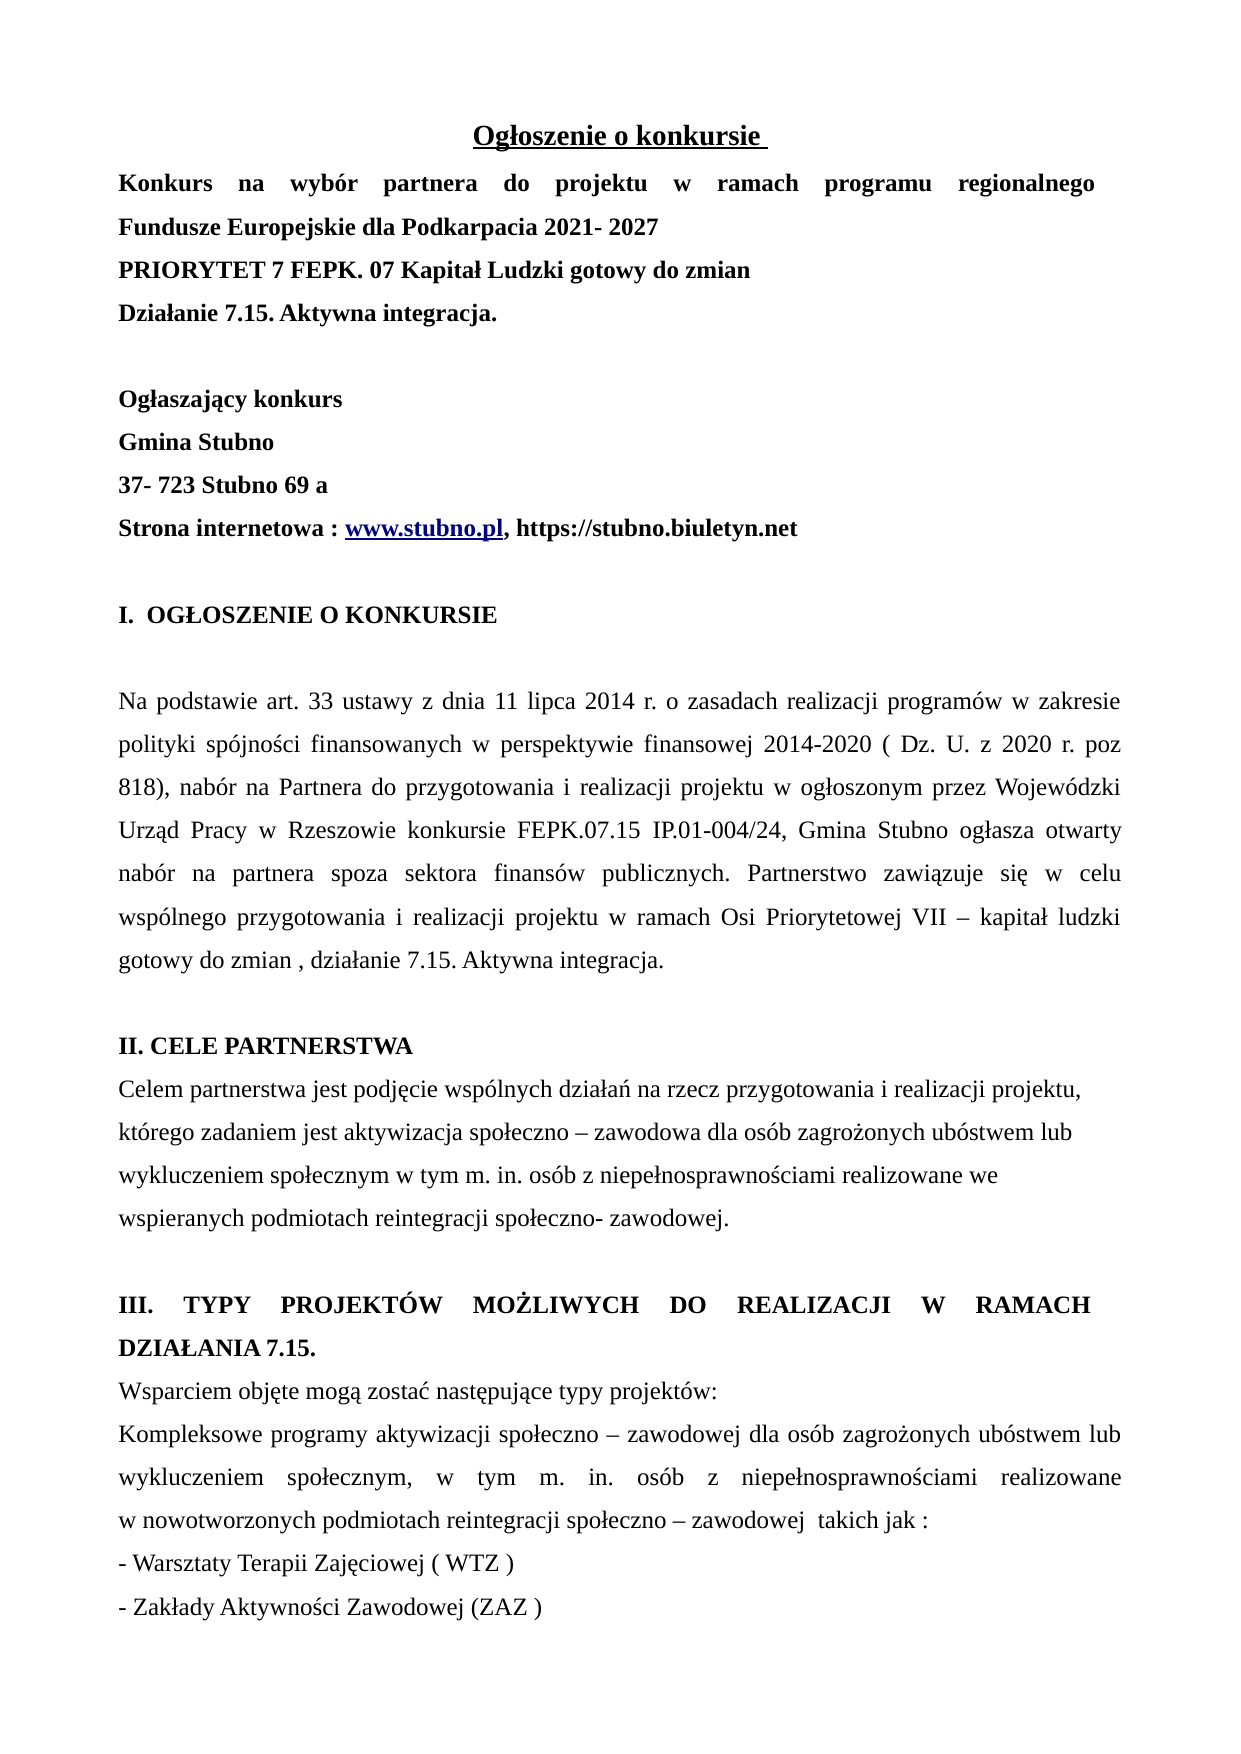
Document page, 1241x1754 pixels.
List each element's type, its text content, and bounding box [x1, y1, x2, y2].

text Ogłoszenie o konkursie [118, 118, 1122, 152]
text Kompleksowe programy aktywizacji społeczno – zawodowej dla osób zagrożonych ubóstwem lub wykluczeniem społecznym, w tym m. in. osób z niepełnosprawnościami realizowane w nowotworzonych podmiotach reintegracji społeczno – zawodowej takich jak : [118, 1419, 1122, 1534]
text Konkurs na wybór partnera do projektu w ramach programu regionalnego Fundusze Europejskie dla Podkarpacia 2021- 2027 [118, 168, 1122, 240]
text Wsparciem objęte mogą zostać następujące typy projektów: [118, 1376, 1122, 1405]
text Strona internetowa : www.stubno.pl, https://stubno.biuletyn.net [118, 513, 1122, 542]
text Gmina Stubno [118, 427, 1122, 456]
text Działanie 7.15. Aktywna integracja. [118, 298, 1122, 327]
text 37- 723 Stubno 69 a [118, 470, 1122, 499]
text III. TYPY PROJEKTÓW MOŻLIWYCH DO REALIZACJI W RAMACH DZIAŁANIA 7.15. [118, 1290, 1122, 1362]
text II. CELE PARTNERSTWA [118, 1031, 1122, 1060]
text Celem partnerstwa jest podjęcie wspólnych działań na rzecz przygotowania i realizacji projektu, którego zadaniem jest aktywizacja społeczno – zawodowa dla osób zagrożonych ubóstwem lub wykluczeniem społecznym w tym m. in. osób z niepełnosprawnościami realizowane we wspieranych podmiotach reintegracji społeczno- zawodowej. [118, 1074, 1122, 1232]
text - Zakłady Aktywności Zawodowej (ZAZ ) [118, 1592, 1122, 1620]
text PRIORYTET 7 FEPK. 07 Kapitał Ludzki gotowy do zmian [118, 255, 1122, 283]
text - Warsztaty Terapii Zajęciowej ( WTZ ) [118, 1548, 1122, 1577]
text I. OGŁOSZENIE O KONKURSIE [118, 600, 1122, 628]
text Ogłaszający konkurs [118, 384, 1122, 413]
text Na podstawie art. 33 ustawy z dnia 11 lipca 2014 r. o zasadach realizacji programów w zakresie polityki spójności finansowanych w perspektywie finansowej 2014-2020 ( Dz. U. z 2020 r. poz 818), nabór na Partnera do przygotowania i realizacji projektu w ogłoszonym przez Wojewódzki Urząd Pracy w Rzeszowie konkursie FEPK.07.15 IP.01-004/24, Gmina Stubno ogłasza otwarty nabór na partnera spoza sektora finansów publicznych. Partnerstwo zawiązuje się w celu wspólnego przygotowania i realizacji projektu w ramach Osi Priorytetowej VII – kapitał ludzki gotowy do zmian , działanie 7.15. Aktywna integracja. [118, 686, 1122, 973]
